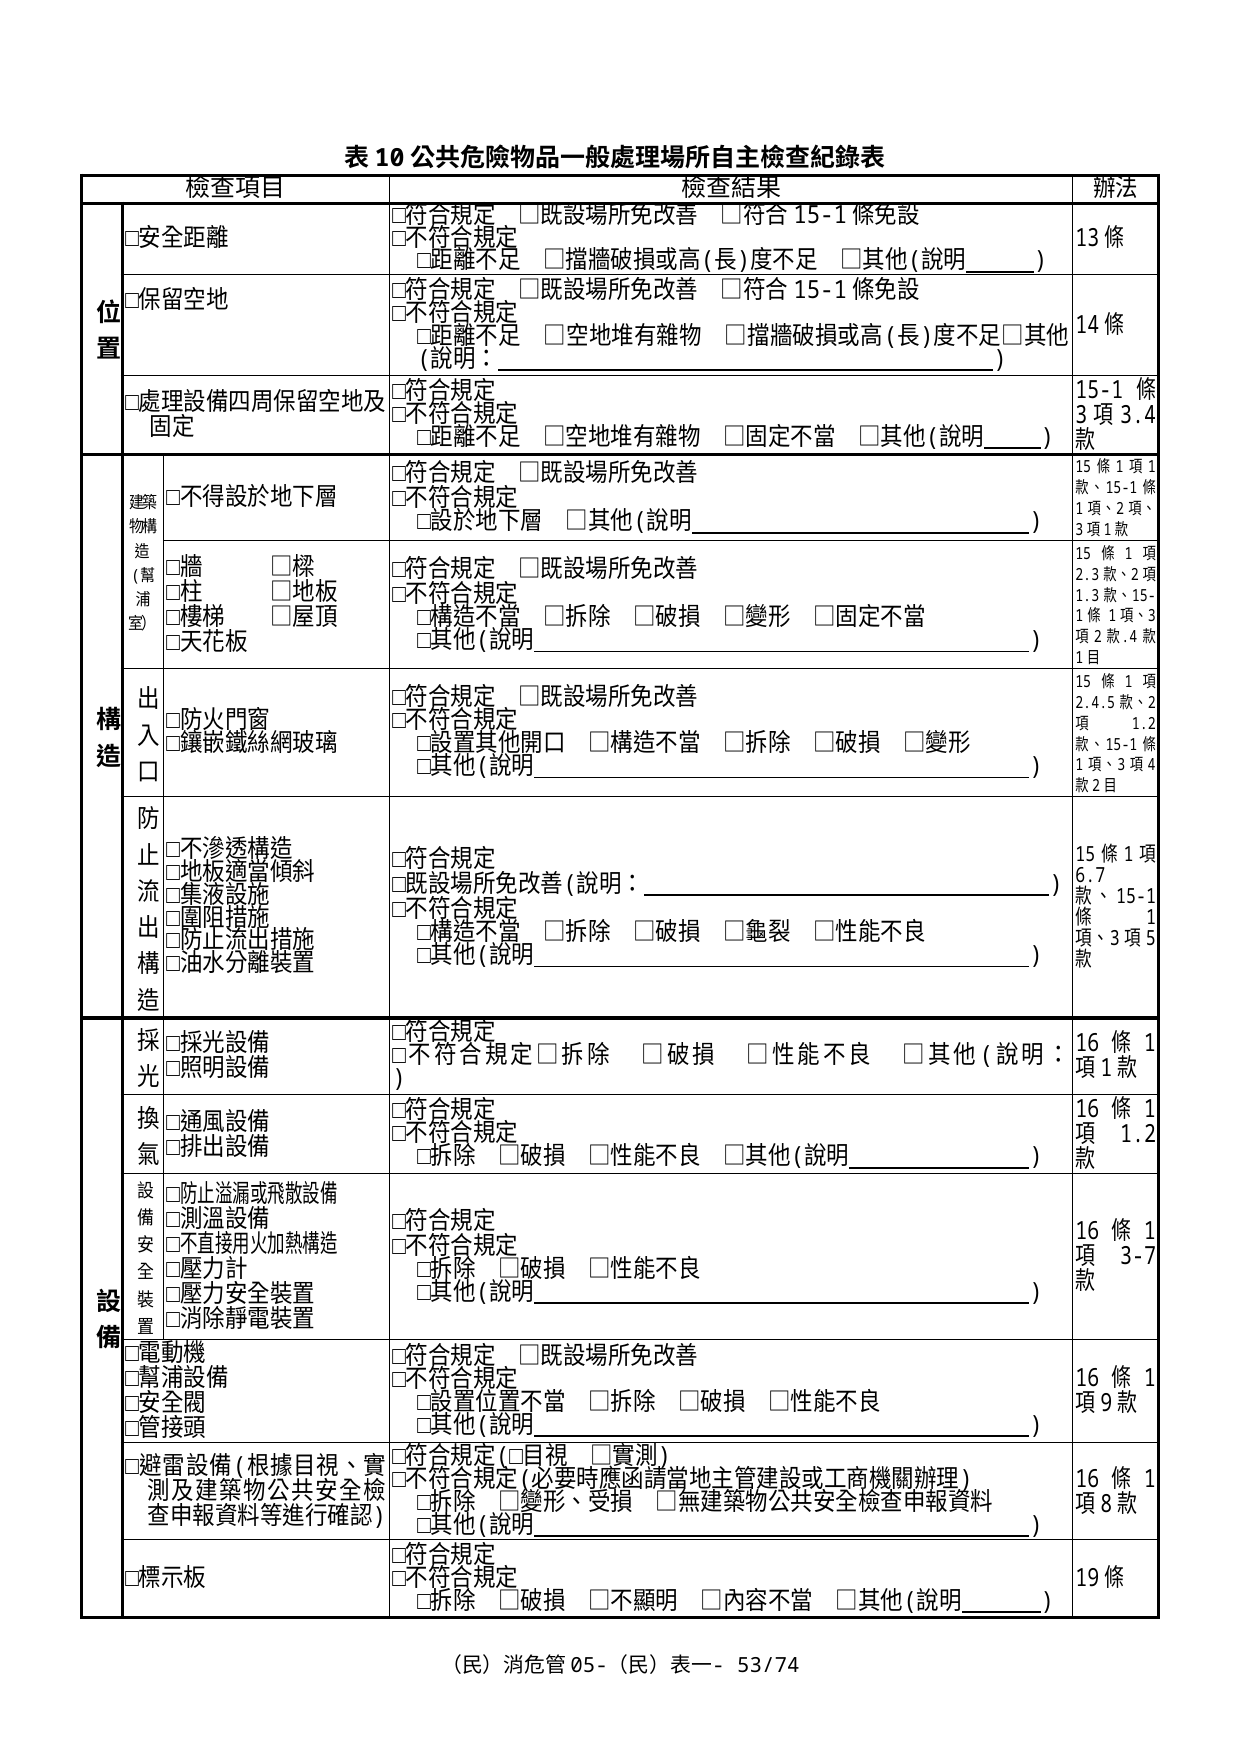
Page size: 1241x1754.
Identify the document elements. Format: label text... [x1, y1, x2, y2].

table_cell 19條 [1073, 1540, 1157, 1616]
table_cell 採光 [124, 1020, 163, 1094]
table_cell □採光設備 □照明設備 [164, 1020, 389, 1094]
table_cell 14條 [1073, 275, 1157, 375]
table_cell □符合規定 □既設場所免改善 □符合15-1條免設 □不符合規定 □距離不足 □擋牆破損或高(長)度不足 □其他(說明 ) [390, 205, 1072, 273]
table_cell □電動機 □幫浦設備 □安全閥 □管接頭 [124, 1340, 389, 1442]
table_cell □通風設備 □排出設備 [164, 1095, 389, 1172]
table_cell □符合規定 □既設場所免改善 □符合15-1條免設 □不符合規定 □距離不足 □空地堆有雜物 □擋牆破損或高(長)度不足□其他(說明： ) [390, 275, 1072, 375]
table_cell 位置 [83, 205, 121, 453]
table_cell □符合規定 □既設場所免改善(說明： ) □不符合規定 □構造不當 □拆除 □破損 □龜裂 □性能不良 □其他(說明 ) [390, 797, 1072, 1016]
table_cell □符合規定 □不符合規定 □距離不足 □空地堆有雜物 □固定不當 □其他(說明 ) [390, 376, 1072, 453]
table_cell 15條1項1款、15-1條1項、2項、 3項1款 [1073, 456, 1157, 539]
table_cell □符合規定 □不符合規定 □拆除 □破損 □性能不良 □其他(說明 ) [390, 1174, 1072, 1339]
table_cell 15條1項2.3款、2項1.3款、15-1條 1項、3項2款.4款1目 [1073, 541, 1157, 668]
table_cell 16條1項9款 [1073, 1340, 1157, 1442]
table_header 檢查項目 [83, 177, 389, 202]
table_cell 15條1項2.4.5款、2項1.2款、15-1條 1項、3項4款2目 [1073, 669, 1157, 796]
table_cell 16條1項3-7款 [1073, 1174, 1157, 1339]
table_cell □標示板 [124, 1540, 389, 1616]
table_cell □避雷設備(根據目視、實測及建築物公共安全檢查申報資料等進行確認) [124, 1443, 389, 1539]
table_cell □符合規定 □既設場所免改善 □不符合規定 □設置位置不當 □拆除 □破損 □性能不良 □其他(說明 ) [390, 1340, 1072, 1442]
table_cell □符合規定 □不符合規定□拆除 □破損 □性能不良 □其他(說明： ) [390, 1020, 1072, 1094]
table_cell 15條1項6.7款、15-1條 1項、3項5款 [1073, 797, 1157, 1016]
table_cell 16條1項1款 [1073, 1020, 1157, 1094]
table_header 檢查結果 [390, 177, 1072, 202]
table_cell 建築物構造(幫浦室） [124, 456, 163, 668]
table_header 辦法 [1073, 177, 1157, 202]
table_cell 16條1項8款 [1073, 1443, 1157, 1539]
table_cell 16條1項1.2款 [1073, 1095, 1157, 1172]
table_cell 換氣 [124, 1095, 163, 1172]
table_cell 設備 [83, 1020, 121, 1616]
table_cell □符合規定 □既設場所免改善 □不符合規定 □設於地下層 □其他(說明 ) [390, 456, 1072, 539]
table_cell 構造 [83, 456, 121, 1016]
text 表10 公共危險物品一般處理場所自主檢查紀錄表 [166, 137, 1063, 173]
table_cell □安全距離 [124, 205, 389, 273]
table_cell □符合規定(□目視 □實測) □不符合規定(必要時應函請當地主管建設或工商機關辦理) □拆除 □變形、受損 □無建築物公共安全檢查申報資料 □其他(說明 ) [390, 1443, 1072, 1539]
table_cell □符合規定 □既設場所免改善 □不符合規定 □構造不當 □拆除 □破損 □變形 □固定不當 □其他(說明 ) [390, 541, 1072, 668]
table_cell 防止流出構造 [124, 797, 163, 1016]
table_cell □符合規定 □既設場所免改善 □不符合規定 □設置其他開口 □構造不當 □拆除 □破損 □變形 □其他(說明 ) [390, 669, 1072, 796]
table_cell 出入口 [124, 669, 163, 796]
table_cell 13條 [1073, 205, 1157, 273]
table_cell 15-1條 3項3.4款 [1073, 376, 1157, 453]
table_cell □不滲透構造 □地板適當傾斜 □集液設施 □圍阻措施 □防止流出措施 □油水分離裝置 [164, 797, 389, 1016]
table_cell □保留空地 [124, 275, 389, 375]
table_cell □牆 □樑 □柱 □地板 □樓梯 □屋頂 □天花板 [164, 541, 389, 668]
table_cell □處理設備四周保留空地及固定 [124, 376, 389, 453]
table_cell □符合規定 □不符合規定 □拆除 □破損 □不顯明 □內容不當 □其他(說明 ) [390, 1540, 1072, 1616]
table_cell □防止溢漏或飛散設備 □測溫設備 □不直接用火加熱構造 □壓力計 □壓力安全裝置 □消除靜電裝置 [164, 1174, 389, 1339]
table_cell □符合規定 □不符合規定 □拆除 □破損 □性能不良 □其他(說明 ) [390, 1095, 1072, 1172]
table_cell □防火門窗 □鑲嵌鐵絲網玻璃 [164, 669, 389, 796]
table_cell 設備安全裝置 [124, 1174, 163, 1339]
table_cell □不得設於地下層 [164, 456, 389, 539]
